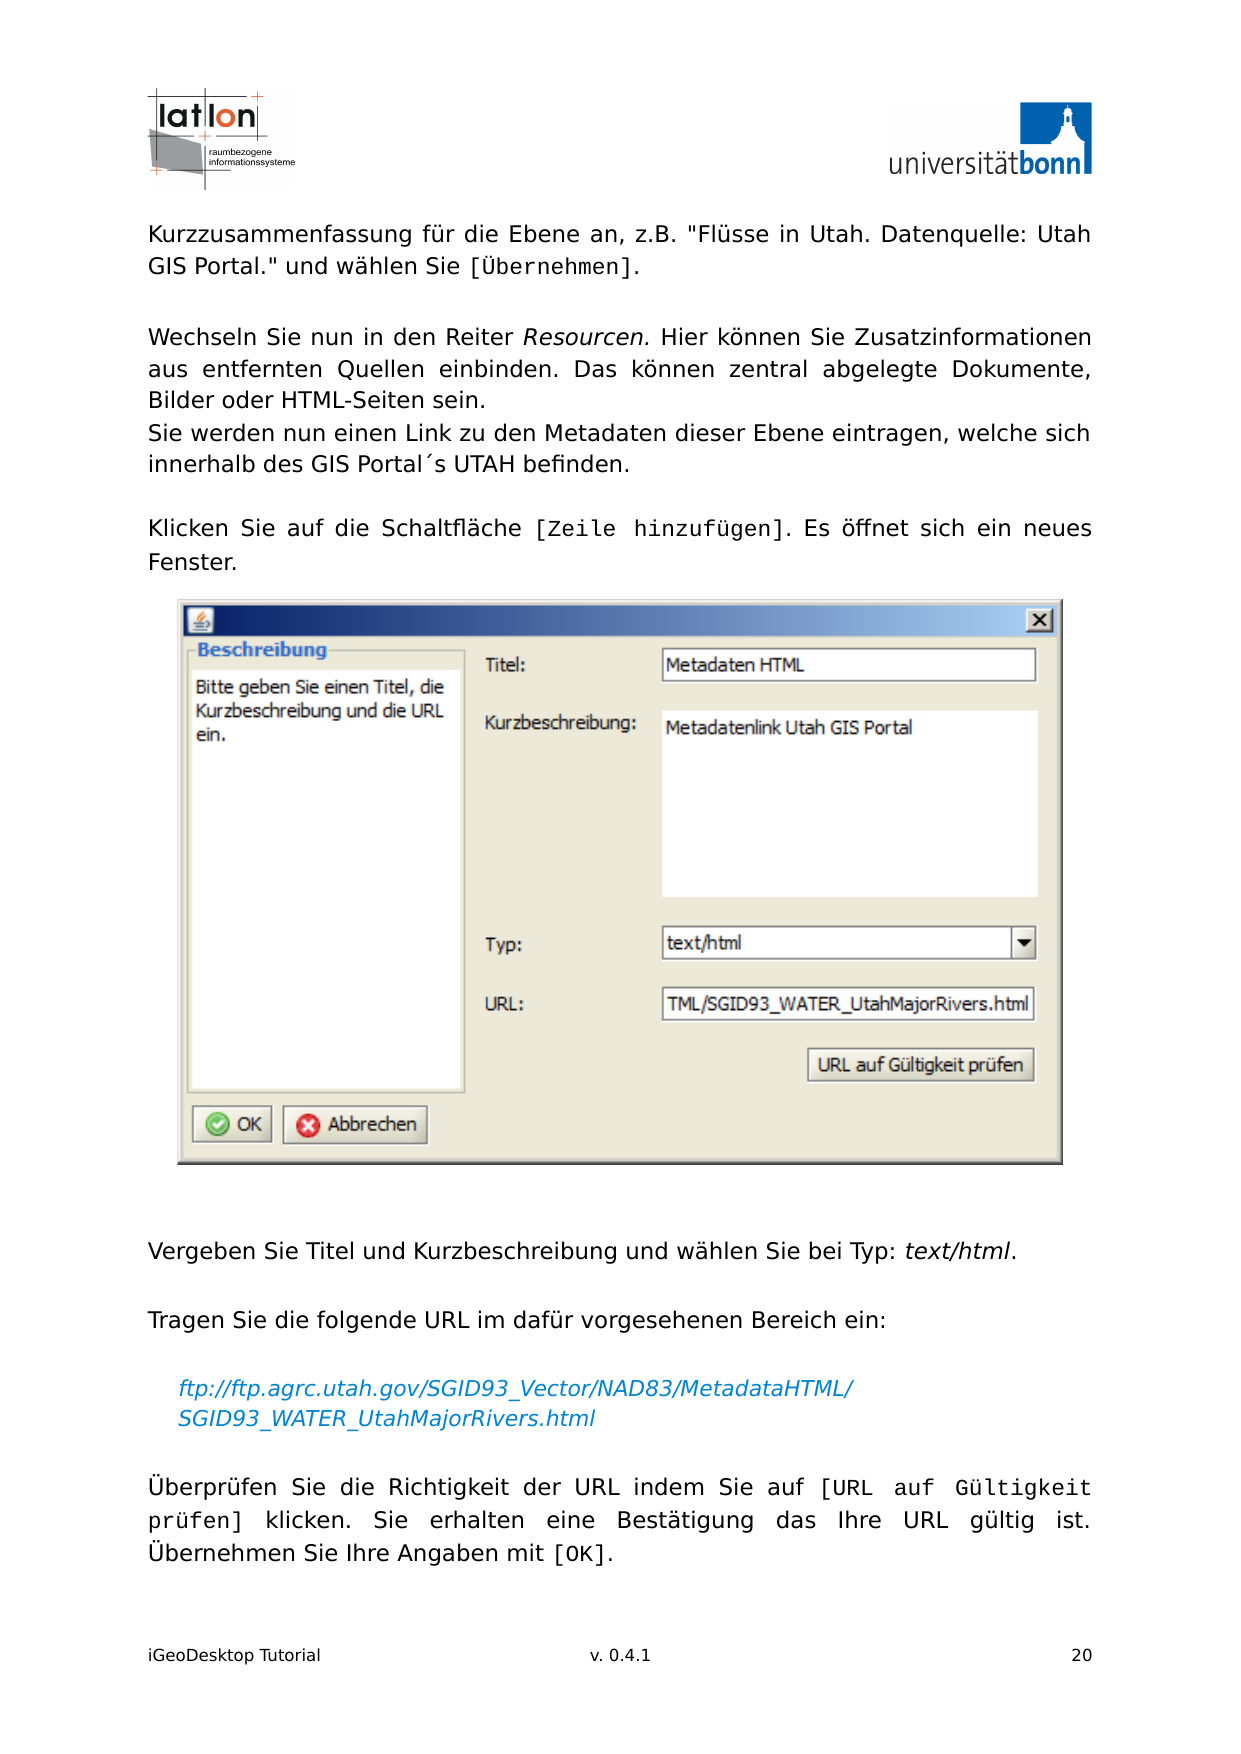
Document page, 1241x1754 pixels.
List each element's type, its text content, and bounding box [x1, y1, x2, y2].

picture [889, 102, 1093, 174]
text ftp://ftp.agrc.utah.gov/SGID93_Vector/NAD83/MetadataHTML/SGID93_WATER_UtahMajorRivers.html [178, 1376, 1063, 1432]
text Überprüfen Sie die Richtigkeit der URL indem Sie auf [URL auf Gültigkeit prüfen] klicken. Sie erhalten eine Bestätigung das Ihre URL gültig ist. Übernehmen Sie Ihre Angaben mit [OK]. [148, 1474, 1092, 1569]
text Wechseln Sie nun in den Reiter Resourcen. Hier können Sie Zusatzinformationen aus entfernten Quellen einbinden. Das können zentral abgelegte Dokumente, Bilder oder HTML-Seiten sein. Sie werden nun einen Link zu den Metadaten dieser Ebene eintragen, welche sich innerhalb des GIS Portal´s UTAH befinden. Klicken Sie auf die Schaltfläche [Zeile hinzufügen]. Es öffnet sich ein neues Fenster. [148, 324, 1092, 576]
text Kurzzusammenfassung für die Ebene an, z.B. "Flüsse in Utah. Datenquelle: Utah GIS Portal." und wählen Sie [Übernehmen]. [148, 221, 1092, 281]
text Tragen Sie die folgende URL im dafür vorgesehenen Bereich ein: [148, 1307, 1092, 1334]
picture [147, 88, 295, 190]
text Vergeben Sie Titel und Kurzbeschreibung und wählen Sie bei Typ: text/html. [148, 1238, 1092, 1265]
picture [177, 599, 1063, 1165]
